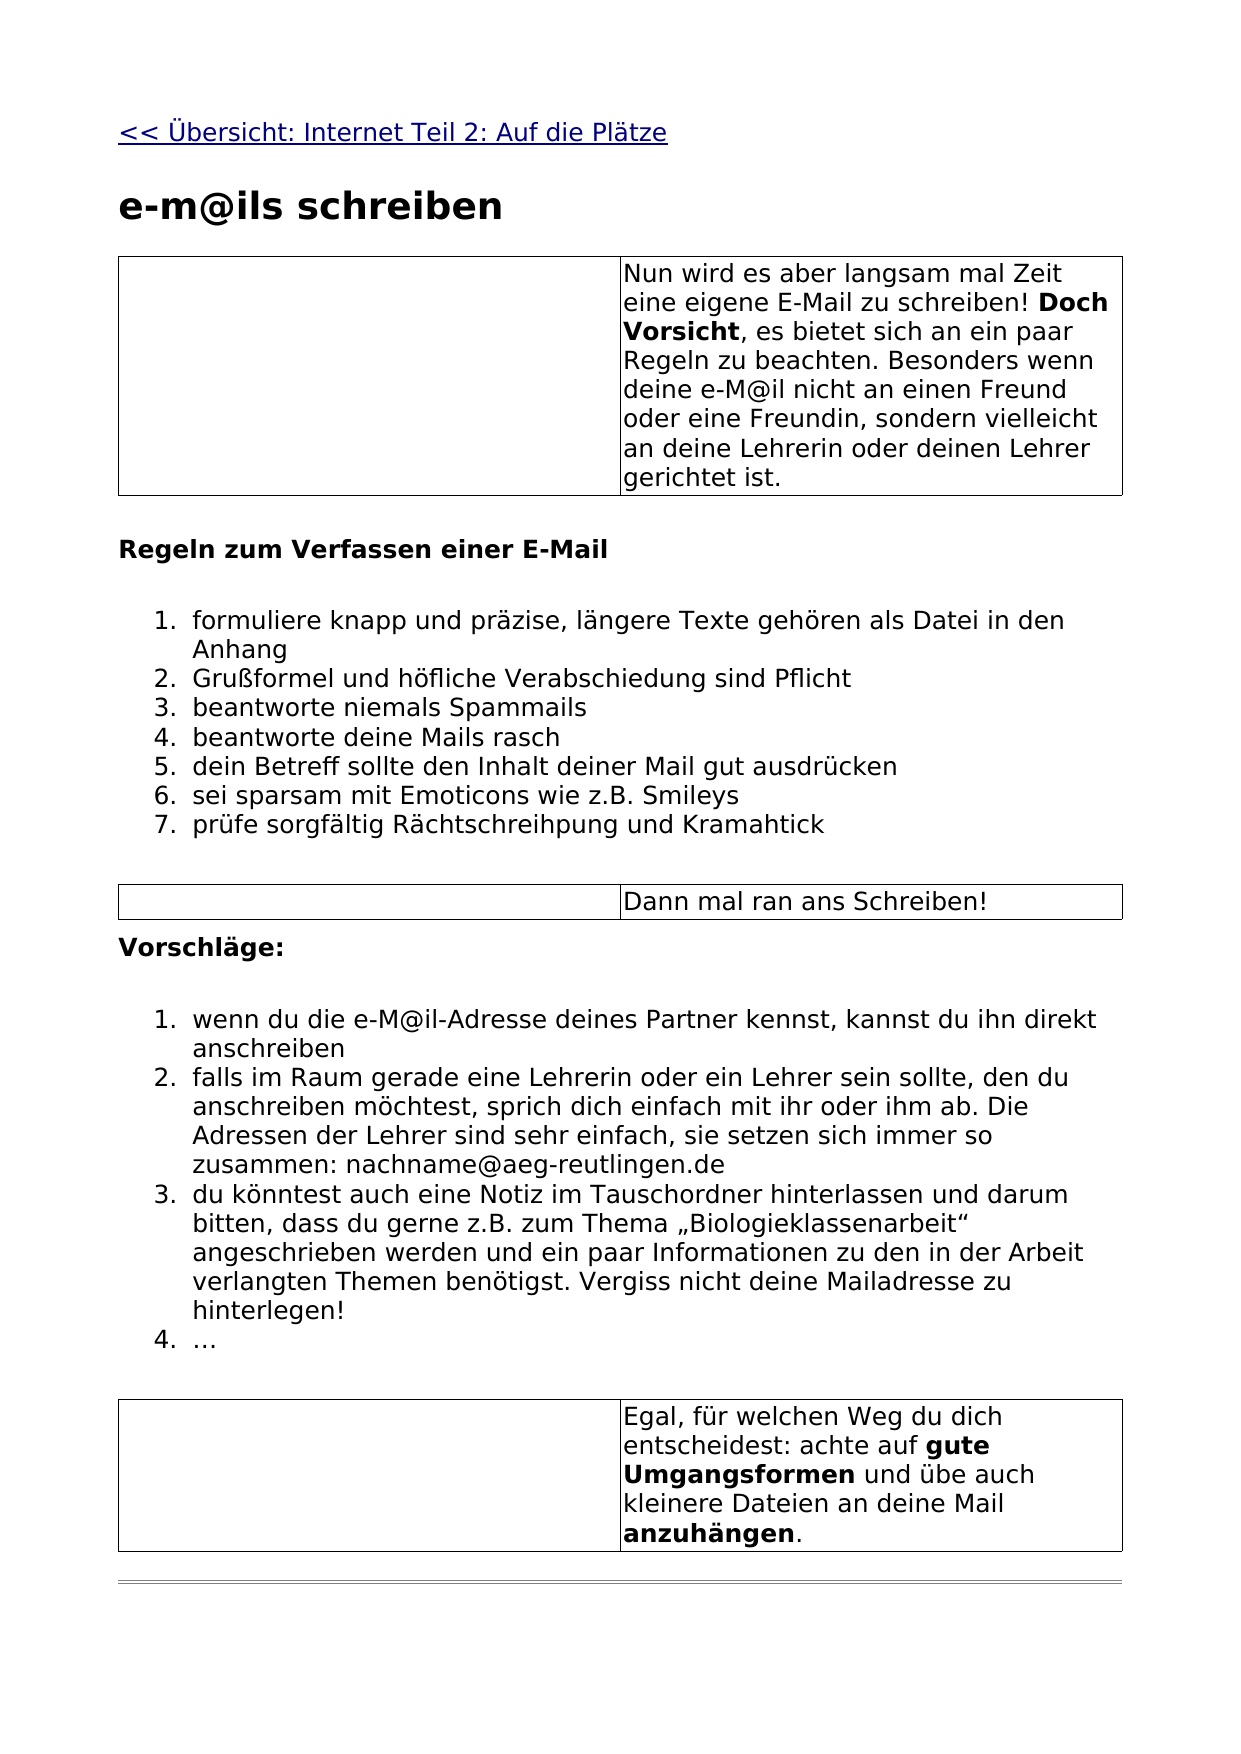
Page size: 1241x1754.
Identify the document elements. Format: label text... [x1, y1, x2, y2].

table_header Dann mal ran ans Schreiben! [621, 885, 1122, 919]
list formuliere knapp und präzise, längere Texte gehören als Datei in den Anhang [177, 606, 1122, 664]
text Vorschläge: [118, 934, 1122, 963]
list du könntest auch eine Notiz im Tauschordner hinterlassen und darum bitten, dass du gerne z.B. zum Thema „Biologieklassenarbeit“ angeschrieben werden und ein paar Informationen zu den in der Arbeit verlangten Themen benötigst. Vergiss nicht deine Mailadresse zu hinterlegen! [177, 1180, 1122, 1326]
table_header [119, 1400, 620, 1551]
table_header Nun wird es aber langsam mal Zeit eine eigene E-Mail zu schreiben! Doch Vorsicht, es bietet sich an ein paar Regeln zu beachten. Besonders wenn deine e-M@il nicht an einen Freund oder eine Freundin, sondern vielleicht an deine Lehrerin oder deinen Lehrer gerichtet ist. [621, 257, 1122, 495]
table_header [119, 885, 620, 919]
list wenn du die e-M@il-Adresse deines Partner kennst, kannst du ihn direkt anschreiben [177, 1005, 1122, 1063]
list Grußformel und höfliche Verabschiedung sind Pflicht [177, 664, 1122, 693]
list … [177, 1326, 1122, 1355]
subtitle Regeln zum Verfassen einer E-Mail [118, 535, 1122, 564]
list dein Betreff sollte den Inhalt deiner Mail gut ausdrücken [177, 752, 1122, 781]
text << Übersicht: Internet Teil 2: Auf die Plätze [118, 118, 1122, 147]
list falls im Raum gerade eine Lehrerin oder ein Lehrer sein sollte, den du anschreiben möchtest, sprich dich einfach mit ihr oder ihm ab. Die Adressen der Lehrer sind sehr einfach, sie setzen sich immer so zusammen: nachname@aeg-reutlingen.de [177, 1063, 1122, 1180]
table_header [119, 257, 620, 495]
subtitle e-m@ils schreiben [118, 185, 1122, 228]
table_header Egal, für welchen Weg du dich entscheidest: achte auf gute Umgangsformen und übe auch kleinere Dateien an deine Mail anzuhängen. [621, 1400, 1122, 1551]
list beantworte niemals Spammails [177, 693, 1122, 723]
list beantworte deine Mails rasch [177, 723, 1122, 752]
list prüfe sorgfältig Rächtschreihpung und Kramahtick [177, 810, 1122, 839]
list sei sparsam mit Emoticons wie z.B. Smileys [177, 781, 1122, 810]
